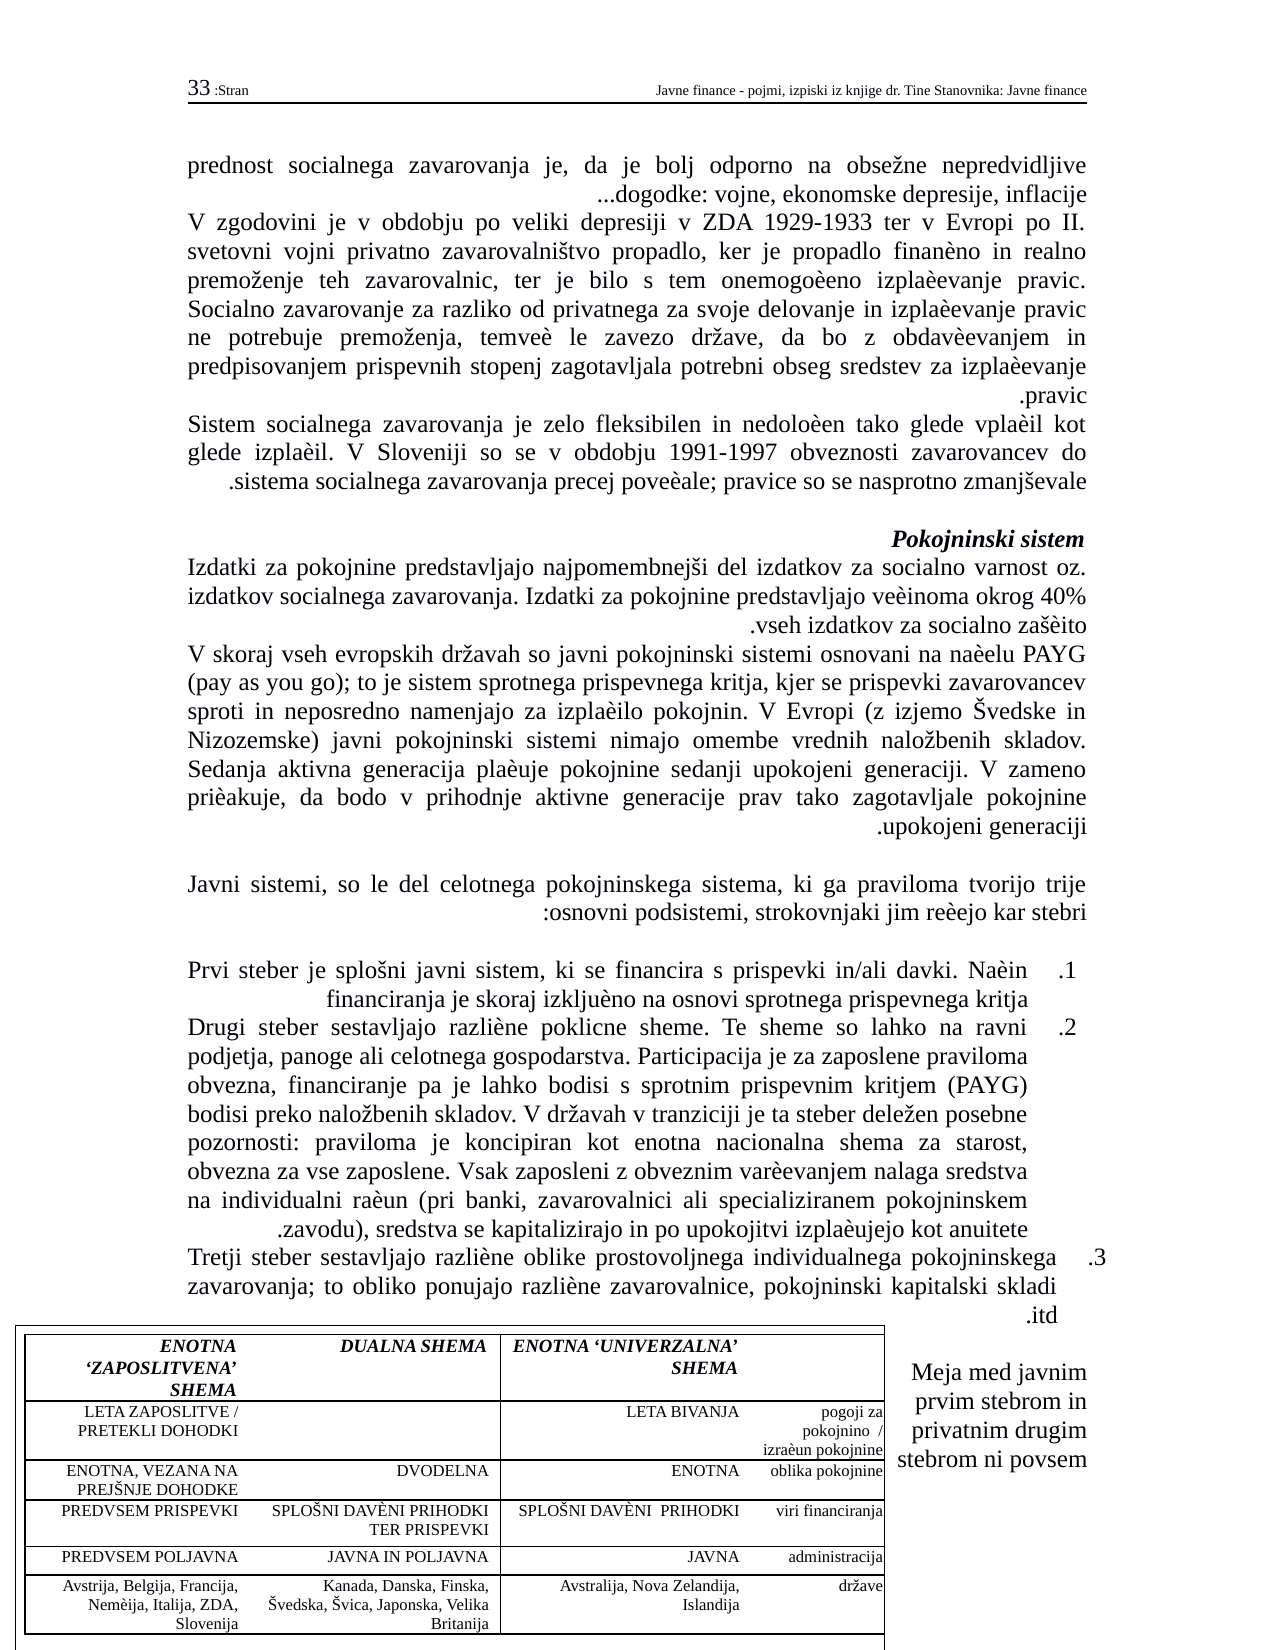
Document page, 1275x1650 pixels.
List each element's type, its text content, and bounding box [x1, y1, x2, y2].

text Meja med javnim prvim stebrom in privatnim drugim stebrom ni povsem natanèna. Prav tako ne obstaja neko enotna struktura javnega pokojninskega sistema; smiselno jih lahko razdelimo v tri skupine. [16, 1326, 884, 1650]
table_header DUALNA SHEMA [250, 1335, 500, 1400]
table_cell LETA BIVANJA [501, 1402, 751, 1459]
table_header ENOTNA ‘UNIVERZALNA’ SHEMA [501, 1335, 751, 1400]
table_cell PREDVSEM PRISPEVKI [26, 1501, 250, 1546]
text Socialno zavarovanje je v primerjavi s privatnim zavarovanjem bolj splošno in tudi bolj nedoloèeno: pravice niso tako natanèno doloèene kot pri privatnem zavarovanju. Velika prednost socialnega zavarovanja je, da je bolj odporno na obsežne nepredvidljive dogodke: vojne, ekonomske depresije, inflacije... [187, 150, 1087, 207]
table_cell SPLOŠNI DAVÈNI PRIHODKI [501, 1501, 751, 1546]
table_cell pogoji za pokojnino / izraèun pokojnine [751, 1402, 884, 1459]
table_header ENOTNA ‘ZAPOSLITVENA’ SHEMA [26, 1335, 250, 1400]
list Prvi steber je splošni javni sistem, ki se financira s prispevki in/ali davki. Naèin financiranja je skoraj izkljuèno na osnovi sprotnega prispevnega kritja [187, 955, 1058, 1012]
table_cell oblika pokojnine [751, 1461, 884, 1499]
table_cell Avstrija, Belgija, Francija, Nemèija, Italija, ZDA, Slovenija [26, 1576, 250, 1633]
table_cell Avstralija, Nova Zelandija, Islandija [501, 1576, 751, 1633]
table_cell JAVNA IN POLJAVNA [250, 1547, 500, 1574]
text V zgodovini je v obdobju po veliki depresiji v ZDA 1929-1933 ter v Evropi po II. svetovni vojni privatno zavarovalništvo propadlo, ker je propadlo finanèno in realno premoženje teh zavarovalnic, ter je bilo s tem onemogoèeno izplaèevanje pravic. Socialno zavarovanje za razliko od privatnega za svoje delovanje in izplaèevanje pravic ne potrebuje premoženja, temveè le zavezo države, da bo z obdavèevanjem in predpisovanjem prispevnih stopenj zagotavljala potrebni obseg sredstev za izplaèevanje pravic. [187, 207, 1087, 409]
table_cell [250, 1402, 500, 1459]
table_header [751, 1335, 884, 1400]
table_cell administracija [751, 1547, 884, 1574]
table_cell SPLOŠNI DAVÈNI PRIHODKI TER PRISPEVKI [250, 1501, 500, 1546]
table_cell Kanada, Danska, Finska, Švedska, Švica, Japonska, Velika Britanija [250, 1576, 500, 1633]
table_cell PREDVSEM POLJAVNA [26, 1547, 250, 1574]
text Sistem socialnega zavarovanja je zelo fleksibilen in nedoloèen tako glede vplaèil kot glede izplaèil. V Sloveniji so se v obdobju 1991-1997 obveznosti zavarovancev do sistema socialnega zavarovanja precej poveèale; pravice so se nasprotno zmanjševale. [187, 409, 1087, 495]
table_cell LETA ZAPOSLITVE / PRETEKLI DOHODKI [26, 1402, 250, 1459]
text V skoraj vseh evropskih državah so javni pokojninski sistemi osnovani na naèelu PAYG (pay as you go); to je sistem sprotnega prispevnega kritja, kjer se prispevki zavarovancev sproti in neposredno namenjajo za izplaèilo pokojnin. V Evropi (z izjemo Švedske in Nizozemske) javni pokojninski sistemi nimajo omembe vrednih naložbenih skladov. Sedanja aktivna generacija plaèuje pokojnine sedanji upokojeni generaciji. V zameno prièakuje, da bodo v prihodnje aktivne generacije prav tako zagotavljale pokojnine upokojeni generaciji. [187, 639, 1087, 840]
list Drugi steber sestavljajo razliène poklicne sheme. Te sheme so lahko na ravni podjetja, panoge ali celotnega gospodarstva. Participacija je za zaposlene praviloma obvezna, financiranje pa je lahko bodisi s sprotnim prispevnim kritjem (PAYG) bodisi preko naložbenih skladov. V državah v tranziciji je ta steber deležen posebne pozornosti: praviloma je koncipiran kot enotna nacionalna shema za starost, obvezna za vse zaposlene. Vsak zaposleni z obveznim varèevanjem nalaga sredstva na individualni raèun (pri banki, zavarovalnici ali specializiranem pokojninskem zavodu), sredstva se kapitalizirajo in po upokojitvi izplaèujejo kot anuitete. [187, 1012, 1058, 1242]
table_cell DVODELNA [250, 1461, 500, 1499]
text Meja med javnim prvim stebrom in privatnim drugim stebrom ni povsem natanèna. Prav tako ne obstaja neko enotna struktura javnega pokojninskega sistema; smiselno jih lahko razdelimo v tri skupine. [885, 1357, 1087, 1472]
list Tretji steber sestavljajo razliène oblike prostovoljnega individualnega pokojninskega zavarovanja; to obliko ponujajo razliène zavarovalnice, pokojninski kapitalski skladi itd. [187, 1242, 1087, 1329]
table_cell viri financiranja [751, 1501, 884, 1546]
table_cell države [751, 1576, 884, 1633]
table_cell JAVNA [501, 1547, 751, 1574]
text Izdatki za pokojnine predstavljajo najpomembnejši del izdatkov za socialno varnost oz. izdatkov socialnega zavarovanja. Izdatki za pokojnine predstavljajo veèinoma okrog 40% vseh izdatkov za socialno zašèito. [187, 552, 1087, 639]
table_cell ENOTNA [501, 1461, 751, 1499]
text Javni sistemi, so le del celotnega pokojninskega sistema, ki ga praviloma tvorijo trije osnovni podsistemi, strokovnjaki jim reèejo kar stebri: [187, 869, 1087, 926]
text Pokojninski sistem [187, 524, 1087, 552]
table_cell ENOTNA, VEZANA NA PREJŠNJE DOHODKE [26, 1461, 250, 1499]
